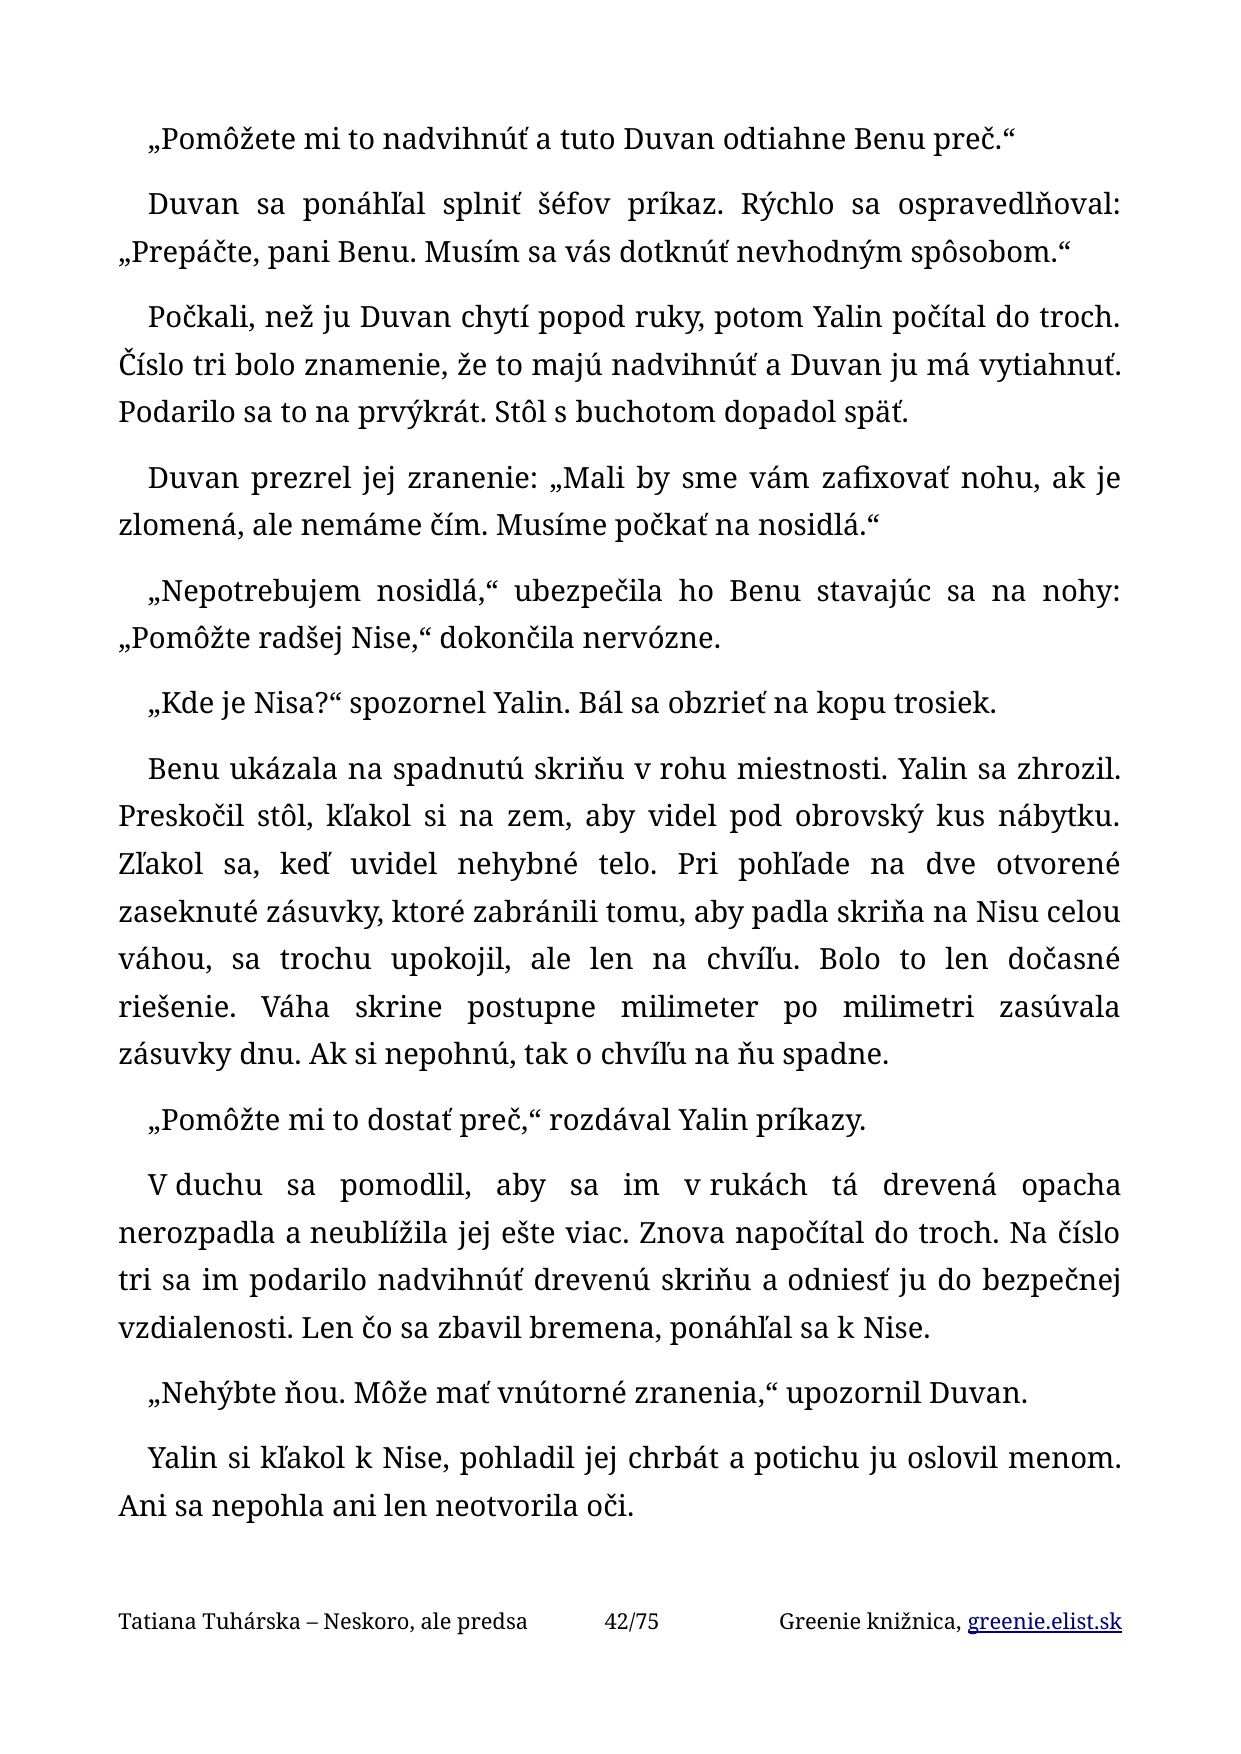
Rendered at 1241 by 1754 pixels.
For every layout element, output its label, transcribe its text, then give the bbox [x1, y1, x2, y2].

text Duvan prezrel jej zranenie: „Mali by sme vám zafixovať nohu, ak je zlomená, ale nemáme čím. Musíme počkať na nosidlá.“ [118, 457, 1122, 544]
text Počkali, než ju Duvan chytí popod ruky, potom Yalin počítal do troch. Číslo tri bolo znamenie, že to majú nadvihnúť a Duvan ju má vytiahnuť. Podarilo sa to na prvýkrát. Stôl s buchotom dopadol späť. [118, 296, 1122, 431]
text „Kde je Nisa?“ spozornel Yalin. Bál sa obzrieť na kopu trosiek. [118, 683, 1122, 722]
text Yalin si kľakol k Nise, pohladil jej chrbát a potichu ju oslovil menom. Ani sa nepohla ani len neotvorila oči. [118, 1438, 1122, 1525]
text „Nepotrebujem nosidlá,“ ubezpečila ho Benu stavajúc sa na nohy: „Pomôžte radšej Nise,“ dokončila nervózne. [118, 570, 1122, 657]
text „Nehýbte ňou. Môže mať vnútorné zranenia,“ upozornil Duvan. [118, 1372, 1122, 1412]
text Duvan sa ponáhľal splniť šéfov príkaz. Rýchlo sa ospravedlňoval: „Prepáčte, pani Benu. Musím sa vás dotknúť nevhodným spôsobom.“ [118, 183, 1122, 271]
text „Pomôžete mi to nadvihnúť a tuto Duvan odtiahne Benu preč.“ [118, 118, 1122, 158]
text Benu ukázala na spadnutú skriňu v rohu miestnosti. Yalin sa zhrozil. Preskočil stôl, kľakol si na zem, aby videl pod obrovský kus nábytku. Zľakol sa, keď uvidel nehybné telo. Pri pohľade na dve otvorené zaseknuté zásuvky, ktoré zabránili tomu, aby padla skriňa na Nisu celou váhou, sa trochu upokojil, ale len na chvíľu. Bolo to len dočasné riešenie. Váha skrine postupne milimeter po milimetri zasúvala zásuvky dnu. Ak si nepohnú, tak o chvíľu na ňu spadne. [118, 748, 1122, 1073]
text „Pomôžte mi to dostať preč,“ rozdával Yalin príkazy. [118, 1099, 1122, 1139]
text V duchu sa pomodlil, aby sa im v rukách tá drevená opacha nerozpadla a neublížila jej ešte viac. Znova napočítal do troch. Na číslo tri sa im podarilo nadvihnúť drevenú skriňu a odniesť ju do bezpečnej vzdialenosti. Len čo sa zbavil bremena, ponáhľal sa k Nise. [118, 1164, 1122, 1347]
